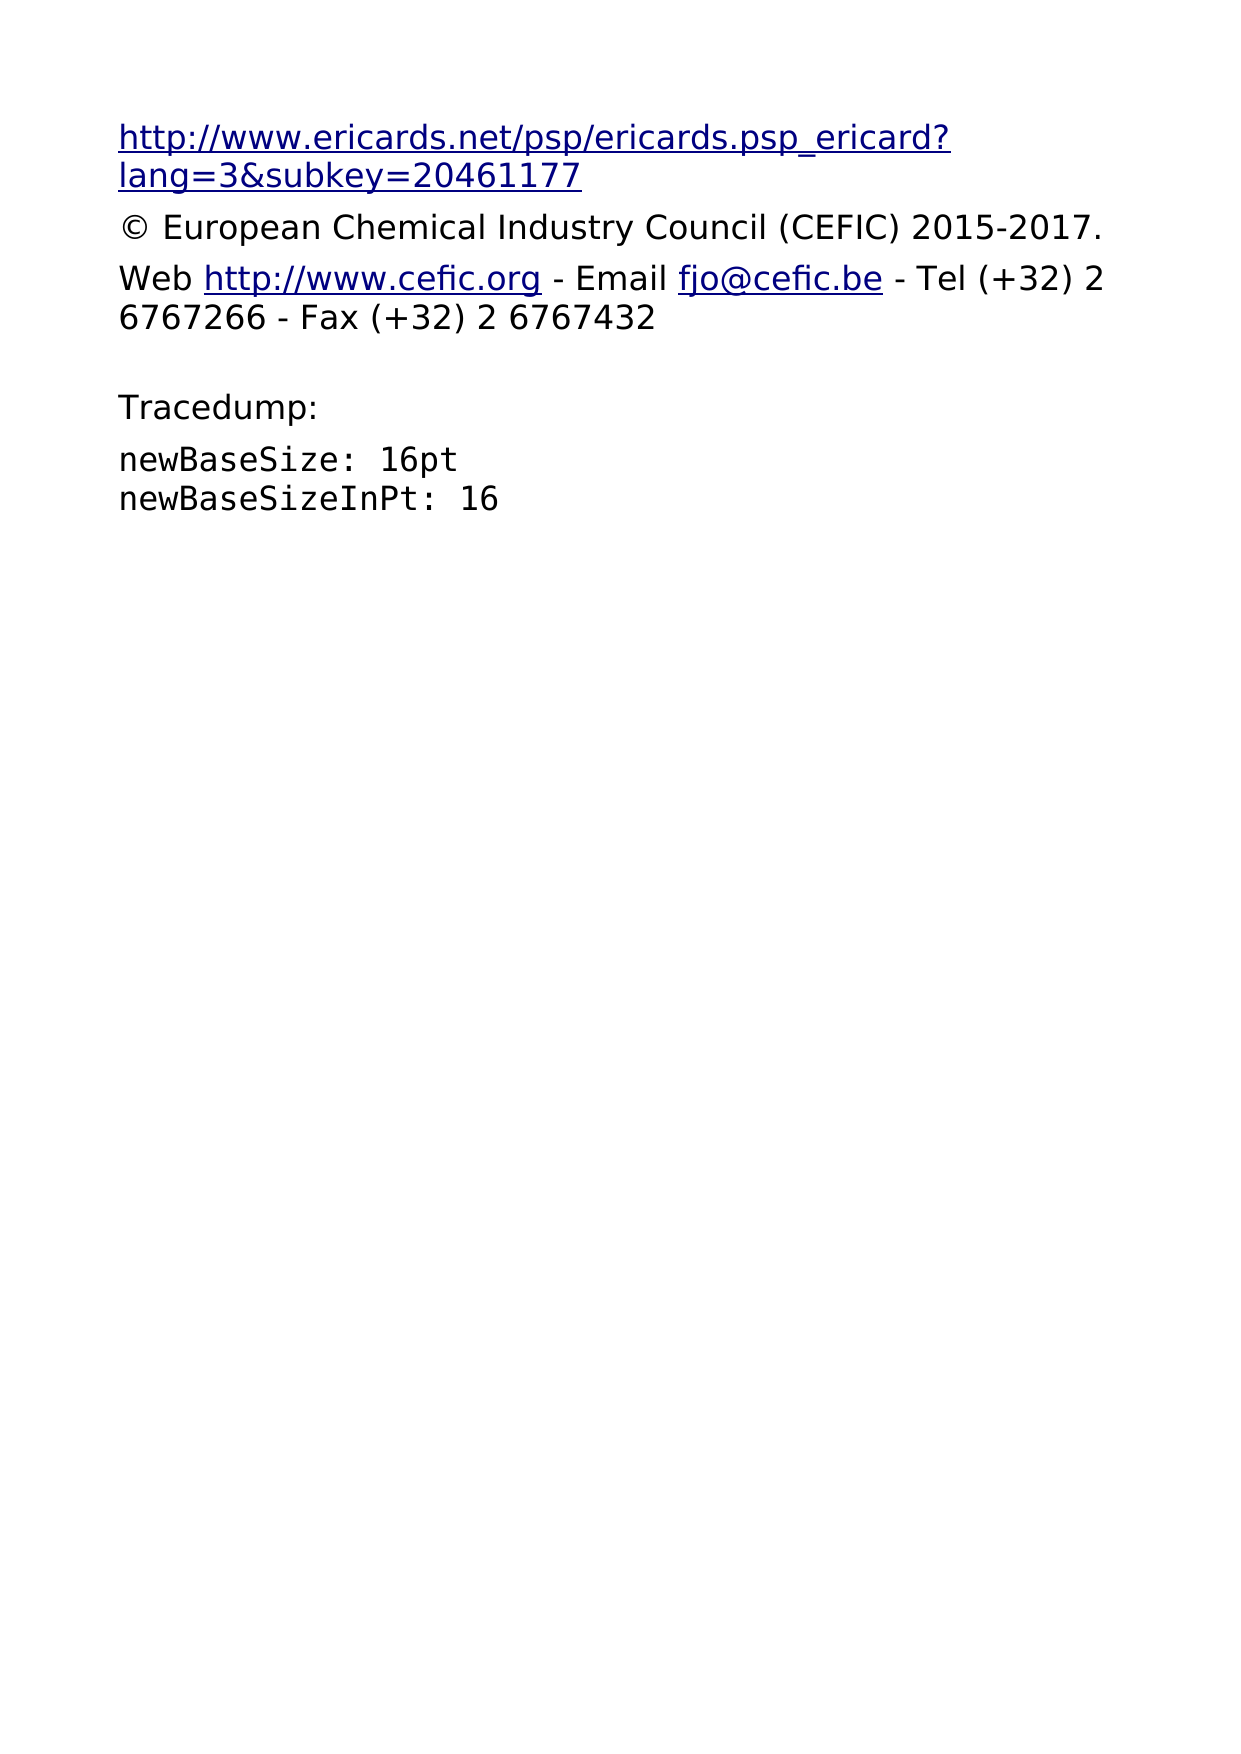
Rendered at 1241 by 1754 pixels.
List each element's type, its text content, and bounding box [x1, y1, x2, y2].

text Web http://www.cefic.org - Email fjo@cefic.be - Tel (+32) 2 6767266 - Fax (+32) 2 6767432 [118, 260, 1122, 337]
text http://www.ericards.net/psp/ericards.psp_ericard?lang=3&subkey=20461177 [118, 118, 1122, 196]
text © European Chemical Industry Council (CEFIC) 2015-2017. [118, 208, 1122, 247]
text newBaseSize: 16pt newBaseSizeInPt: 16 [118, 440, 1122, 518]
text Tracedump: [118, 350, 1122, 428]
